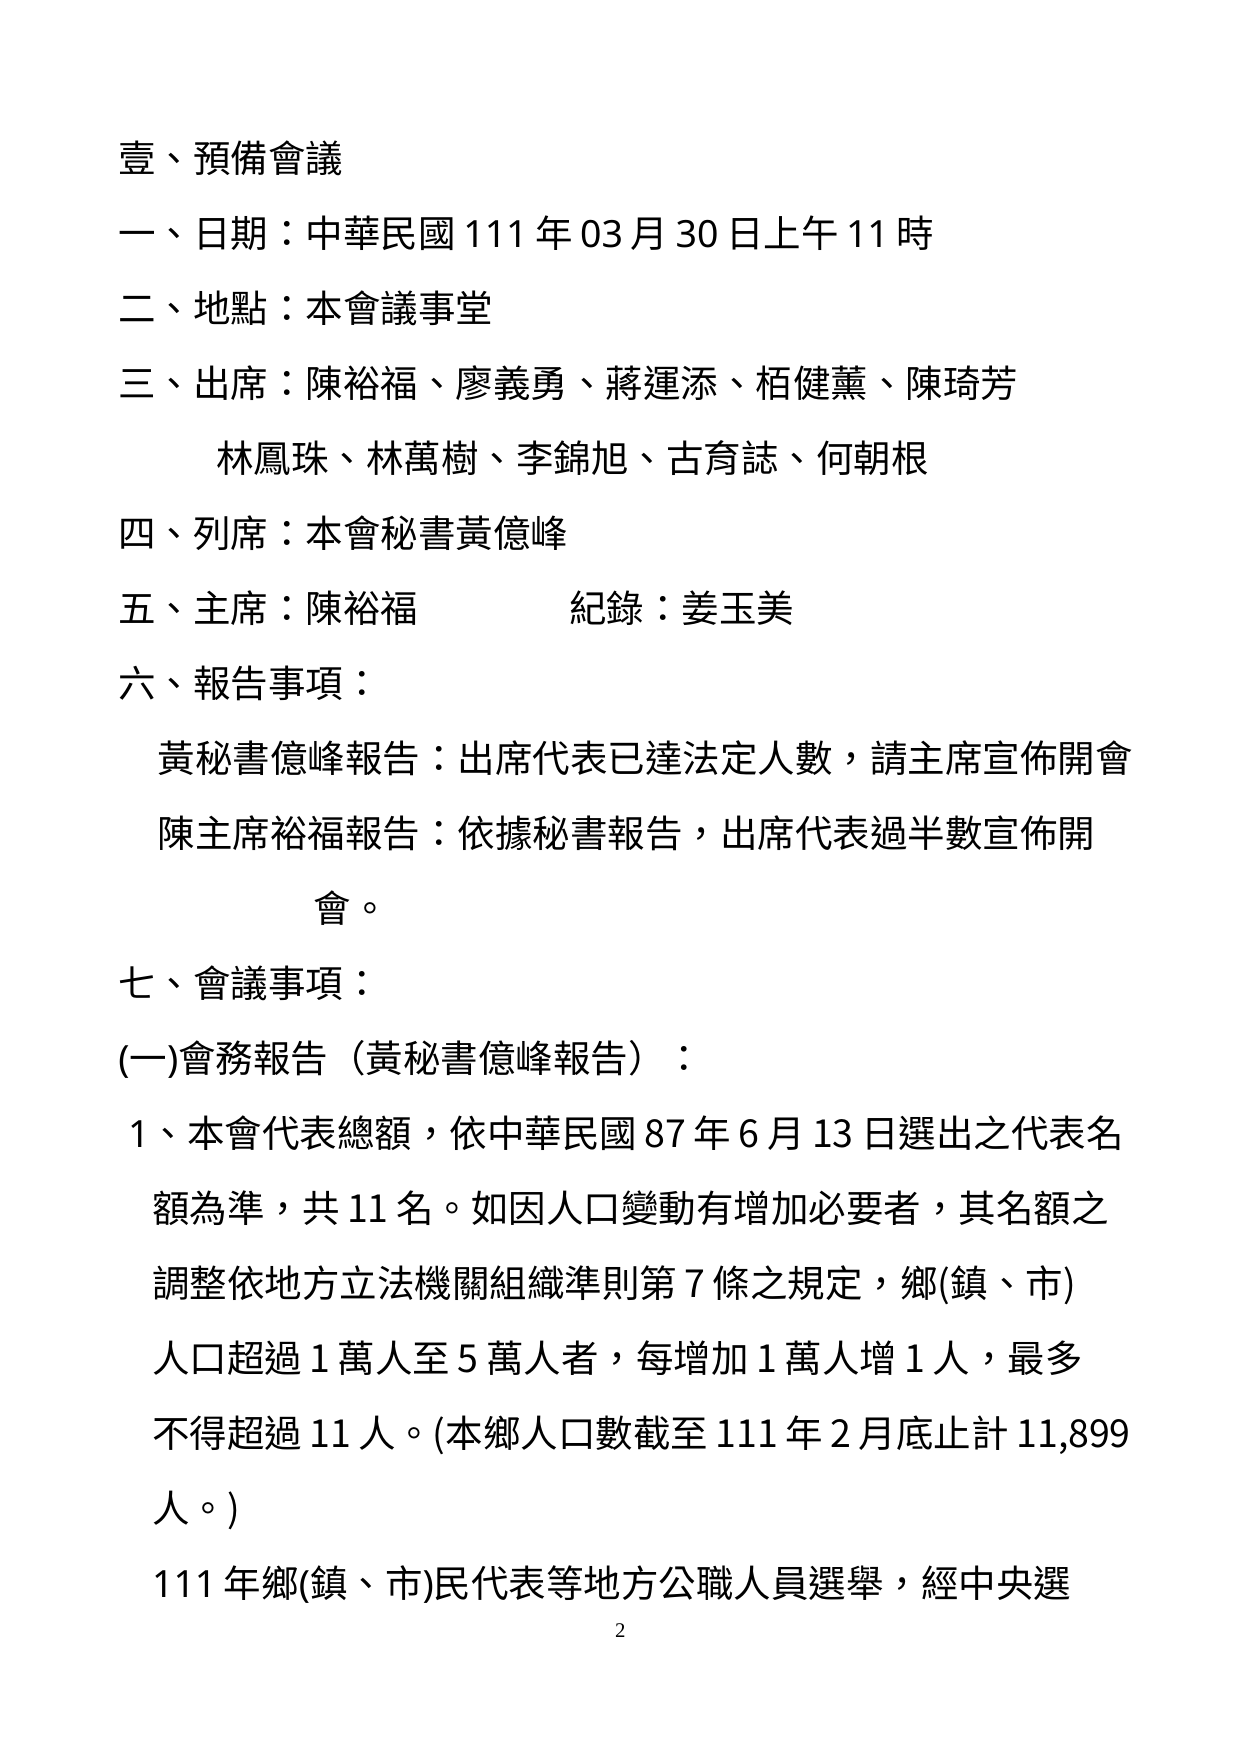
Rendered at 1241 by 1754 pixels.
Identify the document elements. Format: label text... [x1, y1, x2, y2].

text 111年鄉(鎮、市)民代表等地方公職人員選舉，經中央選 [118, 1543, 1131, 1618]
text 黃秘書億峰報告：出席代表已達法定人數，請主席宣佈開會。 [118, 718, 1131, 793]
text (一)會務報告（黃秘書億峰報告）： [118, 1018, 1131, 1093]
text 陳主席裕福報告：依據秘書報告，出席代表過半數宣佈開 [118, 793, 1131, 868]
text 五、主席：陳裕福 紀錄：姜玉美 [118, 568, 1131, 643]
text 會。 [118, 868, 1131, 943]
text 1、本會代表總額，依中華民國87年6月13日選出之代表名 [118, 1093, 1131, 1168]
text 二、地點：本會議事堂 [118, 268, 1131, 343]
text 林鳳珠、林萬樹、李錦旭、古育誌、何朝根 [118, 418, 1131, 493]
text 人口超過1萬人至5萬人者，每增加1萬人增1人，最多 [118, 1318, 1131, 1393]
text 額為準，共11名。如因人口變動有增加必要者，其名額之 [118, 1168, 1131, 1243]
text 人。) [118, 1468, 1131, 1543]
text 壹、預備會議 [118, 118, 1131, 193]
text 不得超過11人。(本鄉人口數截至111年2月底止計11,899 [118, 1393, 1131, 1468]
text 六、報告事項： [118, 643, 1131, 718]
text 三、出席：陳裕福、廖義勇、蔣運添、栢健薰、陳琦芳 [118, 343, 1131, 418]
text 四、列席：本會秘書黃億峰 [118, 493, 1131, 568]
text 一、日期：中華民國111年03月30日上午11時 [118, 193, 1131, 268]
text 七、會議事項： [118, 943, 1131, 1018]
text 調整依地方立法機關組織準則第7條之規定，鄉(鎮、市) [118, 1243, 1131, 1318]
